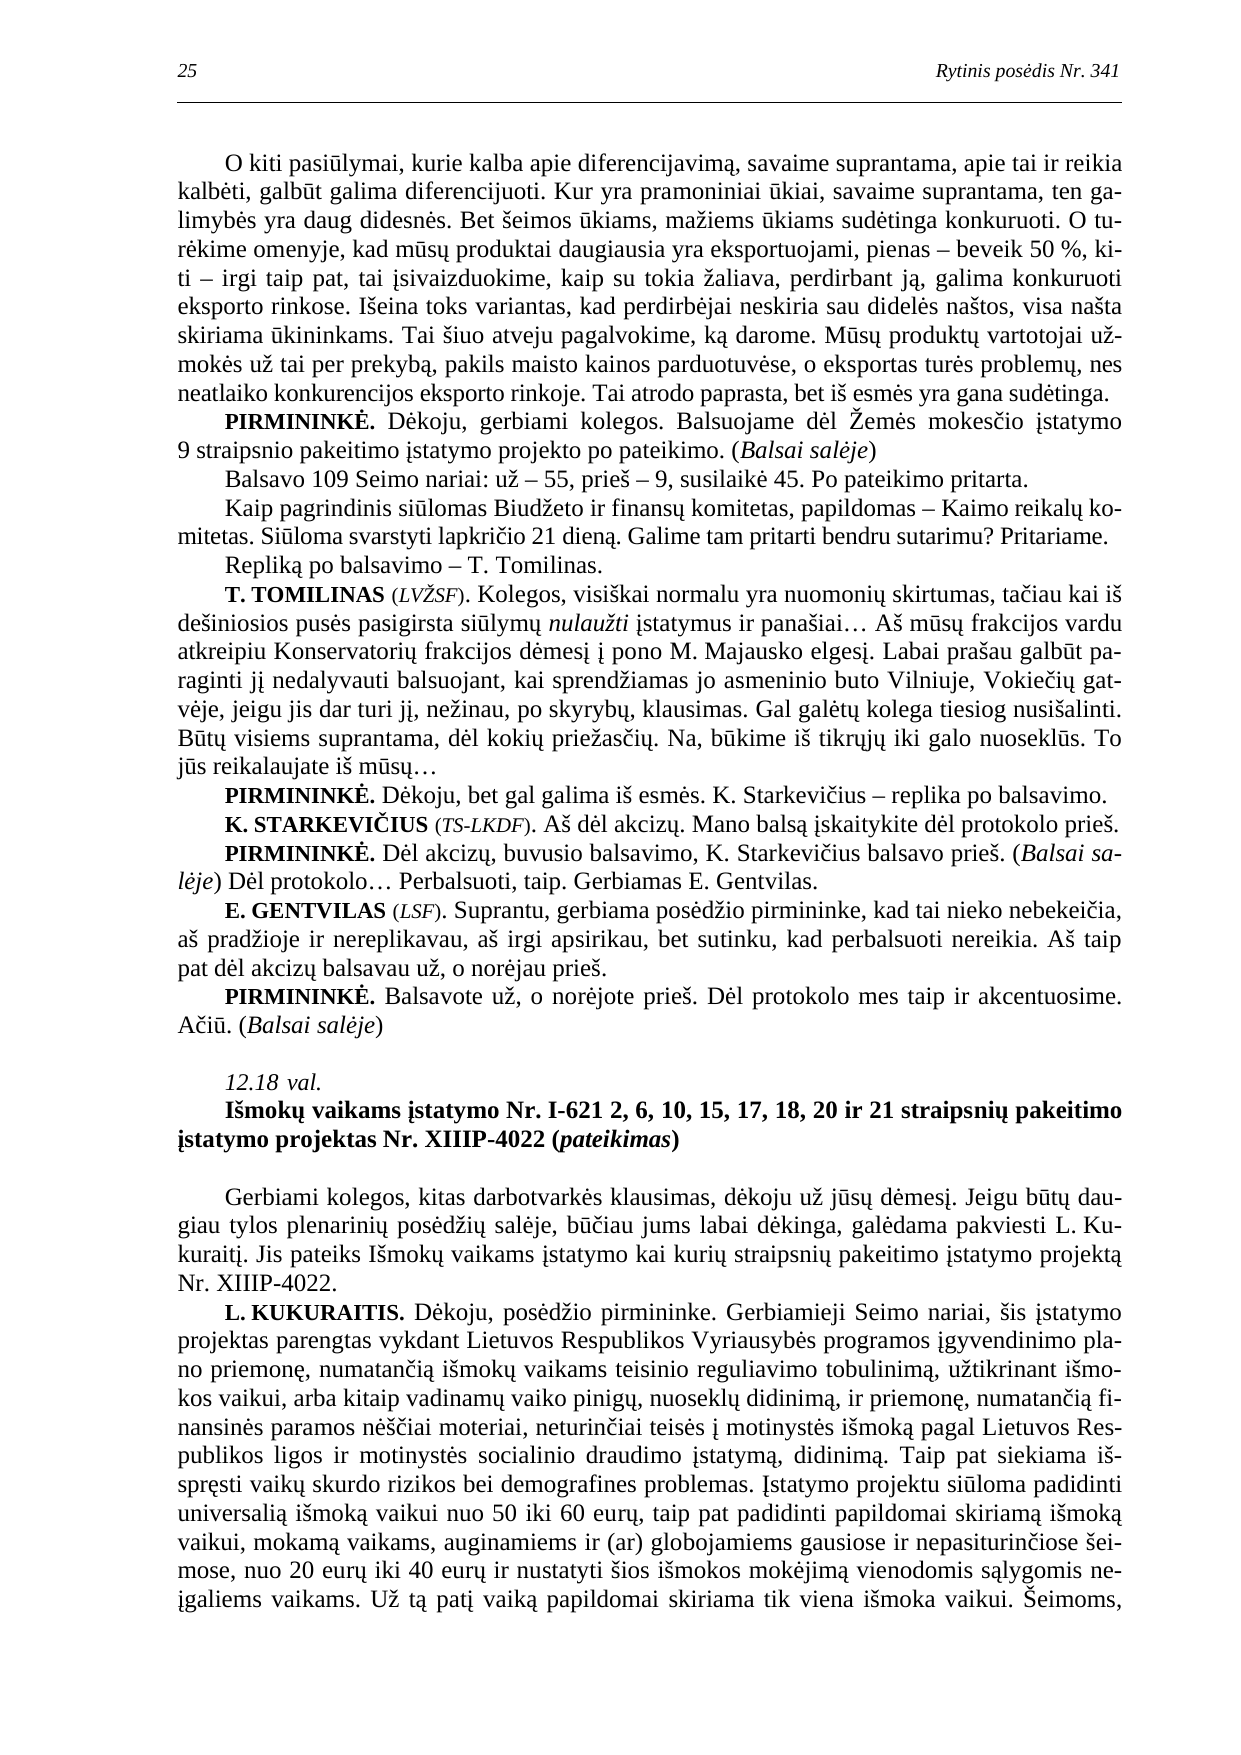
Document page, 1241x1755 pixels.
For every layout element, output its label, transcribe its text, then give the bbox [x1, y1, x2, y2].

text E. GENTVILAS (LSF). Su­pran­tu, ger­bia­ma po­sė­džio pir­mi­nin­ke, kad tai nie­ko ne­be­kei­čia, aš pra­džio­je ir ne­rep­li­ka­vau, aš ir­gi ap­si­ri­kau, bet su­tin­ku, kad per­bal­suo­ti ne­rei­kia. Aš taip pat dėl ak­ci­zų bal­sa­vau už, o no­rė­jau prieš. [177, 895, 1122, 981]
text Ger­bia­mi ko­le­gos, ki­tas dar­bo­tvarkės klau­si­mas, dė­ko­ju už jū­sų dė­me­sį. Jei­gu bū­tų dau­giau ty­los ple­na­ri­nių po­sė­džių sa­lė­je, bū­čiau jums la­bai dė­kin­ga, ga­lė­da­ma pa­kvies­ti L. Ku­kurai­tį. Jis pa­teiks Iš­mo­kų vai­kams įsta­ty­mo kai ku­rių straips­nių pa­kei­ti­mo įsta­ty­mo pro­jek­tą Nr. XIIIP-4022. [177, 1182, 1122, 1297]
text Iš­mo­kų vai­kams įsta­ty­mo Nr. I-621 2, 6, 10, 15, 17, 18, 20 ir 21 straips­nių pa­kei­ti­mo įsta­ty­mo pro­jek­tas Nr. XIIIP-4022 (pa­tei­ki­mas) [177, 1095, 1122, 1153]
text K. STARKEVIČIUS (TS-LKDF). Aš dėl ak­ci­zų. Ma­no bal­są įskai­ty­ki­te dėl pro­to­ko­lo prieš. [177, 809, 1122, 838]
text Re­pli­ką po bal­sa­vi­mo – T. To­mi­li­nas. [177, 550, 1122, 579]
text O ki­ti pa­siū­ly­mai, ku­rie kal­ba apie di­fe­ren­ci­ja­vi­mą, sa­vai­me su­pran­ta­ma, apie tai ir rei­kia kal­bė­ti, gal­būt ga­li­ma di­fe­ren­ci­juo­ti. Kur yra pra­mo­ni­niai ūkiai, sa­vai­me su­pran­ta­ma, ten ga­limy­bės yra daug di­des­nės. Bet šei­mos ūkiams, ma­žiems ūkiams su­dė­tin­ga kon­ku­ruo­ti. O tu­rė­ki­me ome­ny­je, kad mū­sų pro­duk­tai dau­giau­sia yra eks­por­tuo­ja­mi, pie­nas – be­veik 50 %, ki­ti – ir­gi taip pat, tai įsi­vaiz­duo­ki­me, kaip su to­kia ža­lia­va, per­dir­bant ją, ga­li­ma kon­ku­ruo­ti eks­por­to rin­ko­se. Iš­ei­na toks va­rian­tas, kad per­dir­bė­jai ne­ski­ria sau di­de­lės naš­tos, vi­sa naš­ta ski­ria­ma ūki­nin­kams. Tai šiuo at­ve­ju pa­gal­vo­ki­me, ką da­ro­me. Mū­sų pro­duk­tų var­to­to­jai už­mo­kės už tai per pre­ky­bą, pa­kils mais­to kai­nos par­duo­tu­vė­se, o eks­por­tas tu­rės pro­ble­mų, nes ne­at­lai­ko kon­ku­ren­ci­jos eks­por­to rin­ko­je. Tai at­ro­do pa­pras­ta, bet iš es­mės yra ga­na su­dė­tin­ga. [177, 148, 1122, 406]
text Bal­sa­vo 109 Sei­mo na­riai: už – 55, prieš – 9, su­si­lai­kė 45. Po pa­tei­ki­mo pri­tar­ta. [177, 464, 1122, 493]
text L. KUKURAITIS. Dė­ko­ju, po­sė­džio pir­mi­nin­ke. Ger­bia­mie­ji Sei­mo na­riai, šis įsta­ty­mo pro­jek­tas pa­reng­tas vyk­dant Lie­tu­vos Res­pub­li­kos Vy­riau­sy­bės pro­gra­mos įgy­ven­di­ni­mo pla­no prie­mo­nę, nu­ma­tan­čią iš­mo­kų vai­kams tei­si­nio re­gu­lia­vi­mo to­bu­li­ni­mą, už­tik­ri­nant iš­mo­kos vai­kui, ar­ba ki­taip va­di­na­mų vai­ko pi­ni­gų, nuo­sek­lų di­di­ni­mą, ir prie­mo­nę, nu­ma­tan­čią fi­nan­si­nės pa­ra­mos nėš­čiai mo­te­riai, ne­tu­rin­čiai tei­sės į mo­ti­nys­tės iš­mo­ką pa­gal Lie­tu­vos Res­pub­li­kos li­gos ir mo­ti­nys­tės so­cia­li­nio drau­di­mo įsta­ty­mą, di­di­ni­mą. Taip pat sie­kia­ma iš­spręs­ti vai­kų skur­do ri­zi­kos bei de­mo­gra­fines pro­ble­mas. Įsta­ty­mo pro­jek­tu siū­lo­ma pa­di­din­ti uni­ver­sa­lią iš­mo­ką vai­kui nuo 50 iki 60 eu­rų, taip pat pa­di­din­ti pa­pil­do­mai ski­ria­mą iš­mo­ką vai­kui, mo­ka­mą vai­kams, au­gi­na­miems ir (ar) glo­bo­ja­miems gau­sio­se ir ne­pa­si­tu­rin­čio­se šei­mo­se, nuo 20 eu­rų iki 40 eu­rų ir nu­sta­ty­ti šios iš­mo­kos mo­kė­ji­mą vie­no­do­mis są­ly­go­mis ne­įga­liems vai­kams. Už tą pa­tį vai­ką pa­pil­do­mai ski­ria­ma tik vie­na iš­mo­ka vai­kui. Šei­moms, [177, 1297, 1122, 1613]
text PIRMININKĖ. Dė­ko­ju, ger­bia­mi ko­le­gos. Bal­suo­ja­me dėl Že­mės mo­kes­čio įsta­ty­mo 9 straips­nio pa­kei­ti­mo įsta­ty­mo pro­jek­to po pa­tei­ki­mo. (Bal­sai sa­lė­je) [177, 406, 1122, 464]
text T. TOMILINAS (LVŽSF). Ko­le­gos, vi­siš­kai nor­ma­lu yra nuo­mo­nių skir­tu­mas, ta­čiau kai iš de­ši­nio­sios pu­sės pa­si­girs­ta siū­ly­mų nu­lauž­ti įsta­ty­mus ir pa­na­šiai… Aš mū­sų frak­ci­jos var­du at­krei­piu Kon­ser­va­to­rių frak­ci­jos dė­me­sį į po­no M. Ma­jaus­ko el­ge­sį. La­bai pra­šau gal­būt pa­ra­gin­ti jį ne­da­ly­vau­ti bal­suo­jant, kai spren­džia­mas jo as­me­ni­nio bu­to Vil­niu­je, Vo­kie­čių gat­vė­je, jei­gu jis dar tu­ri jį, ne­ži­nau, po sky­ry­bų, klau­si­mas. Gal ga­lė­tų ko­le­ga tie­siog nu­si­ša­lin­ti. Bū­tų vi­siems su­pran­ta­ma, dėl ko­kių prie­žas­čių. Na, bū­ki­me iš tik­rų­jų iki ga­lo nuo­sek­lūs. To jūs rei­ka­lau­ja­te iš mū­sų… [177, 579, 1122, 780]
text Kaip pa­grin­di­nis siū­lo­mas Biu­dže­to ir fi­nan­sų ko­mi­te­tas, pa­pil­do­mas – Kai­mo rei­ka­lų ko­mi­te­tas. Siū­lo­ma svars­ty­ti lap­kri­čio 21 die­ną. Ga­li­me tam pri­tar­ti ben­dru su­ta­ri­mu? Pri­ta­ria­me. [177, 493, 1122, 550]
text PIRMININKĖ. Bal­sa­vo­te už, o no­rė­jo­te prieš. Dėl pro­to­ko­lo mes taip ir ak­cen­tuo­si­me. Ačiū. (Bal­sai sa­lė­je) [177, 981, 1122, 1039]
text 12.18 val. [224, 1068, 1122, 1095]
text PIRMININKĖ. Dėl ak­ci­zų, bu­vu­sio bal­sa­vi­mo, K. Star­ke­vi­čius bal­sa­vo prieš. (Bal­sai sa­lė­je) Dėl pro­to­ko­lo… Per­bal­suo­ti, taip. Ger­bia­mas E. Gent­vi­las. [177, 838, 1122, 895]
text PIRMININKĖ. Dė­ko­ju, bet gal ga­li­ma iš es­mės. K. Star­ke­vi­čius – re­pli­ka po bal­sa­vi­mo. [177, 780, 1122, 809]
